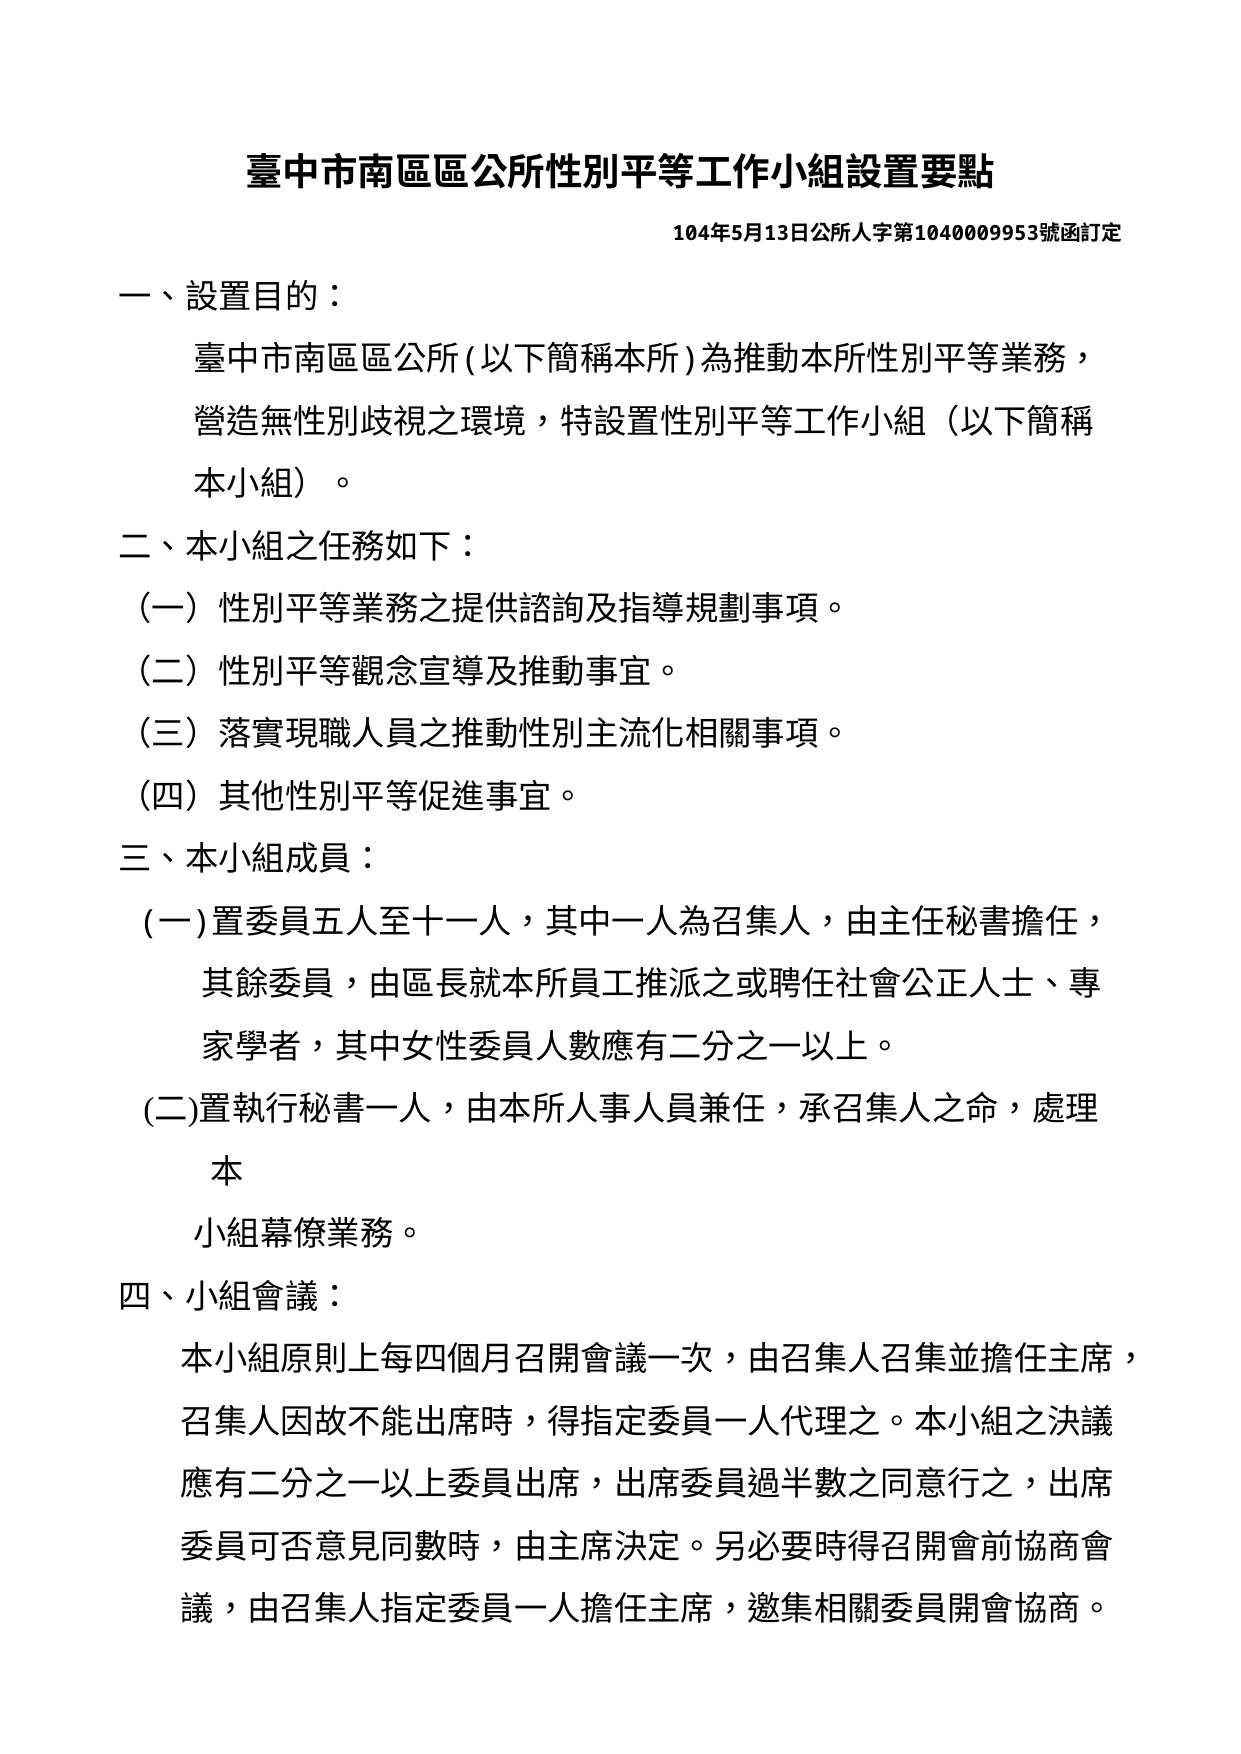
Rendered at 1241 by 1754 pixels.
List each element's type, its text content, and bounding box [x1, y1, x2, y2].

text （一）性別平等業務之提供諮詢及指導規劃事項。 [118, 564, 1122, 627]
text 臺中市南區區公所性別平等工作小組設置要點 [118, 127, 1122, 189]
text 臺中市南區區公所(以下簡稱本所)為推動本所性別平等業務，營造無性別歧視之環境，特設置性別平等工作小組（以下簡稱本小組）。 [193, 314, 1122, 502]
text 二、本小組之任務如下： [118, 502, 1122, 564]
text 三、本小組成員： [118, 814, 1122, 877]
text (一)置委員五人至十一人，其中一人為召集人，由主任秘書擔任，其餘委員，由區長就本所員工推派之或聘任社會公正人士、專家學者，其中女性委員人數應有二分之一以上。 [118, 877, 1122, 1064]
text （四）其他性別平等促進事宜。 [118, 752, 1122, 814]
text 本小組原則上每四個月召開會議一次，由召集人召集並擔任主席，召集人因故不能出席時，得指定委員一人代理之。本小組之決議應有二分之一以上委員出席，出席委員過半數之同意行之，出席委員可否意見同數時，由主席決定。另必要時得召開會前協商會議，由召集人指定委員一人擔任主席，邀集相關委員開會協商。 [181, 1314, 1122, 1627]
text 四、小組會議： [118, 1252, 1122, 1314]
text 小組幕僚業務。 [193, 1189, 1122, 1252]
text 104年5月13日公所人字第1040009953號函訂定 [118, 189, 1122, 252]
text 一、設置目的： [118, 252, 1122, 314]
text （二）性別平等觀念宣導及推動事宜。 [118, 627, 1122, 689]
text (二)置執行秘書一人，由本所人事人員兼任，承召集人之命，處理本 [143, 1064, 1122, 1189]
text （三）落實現職人員之推動性別主流化相關事項。 [118, 689, 1122, 752]
